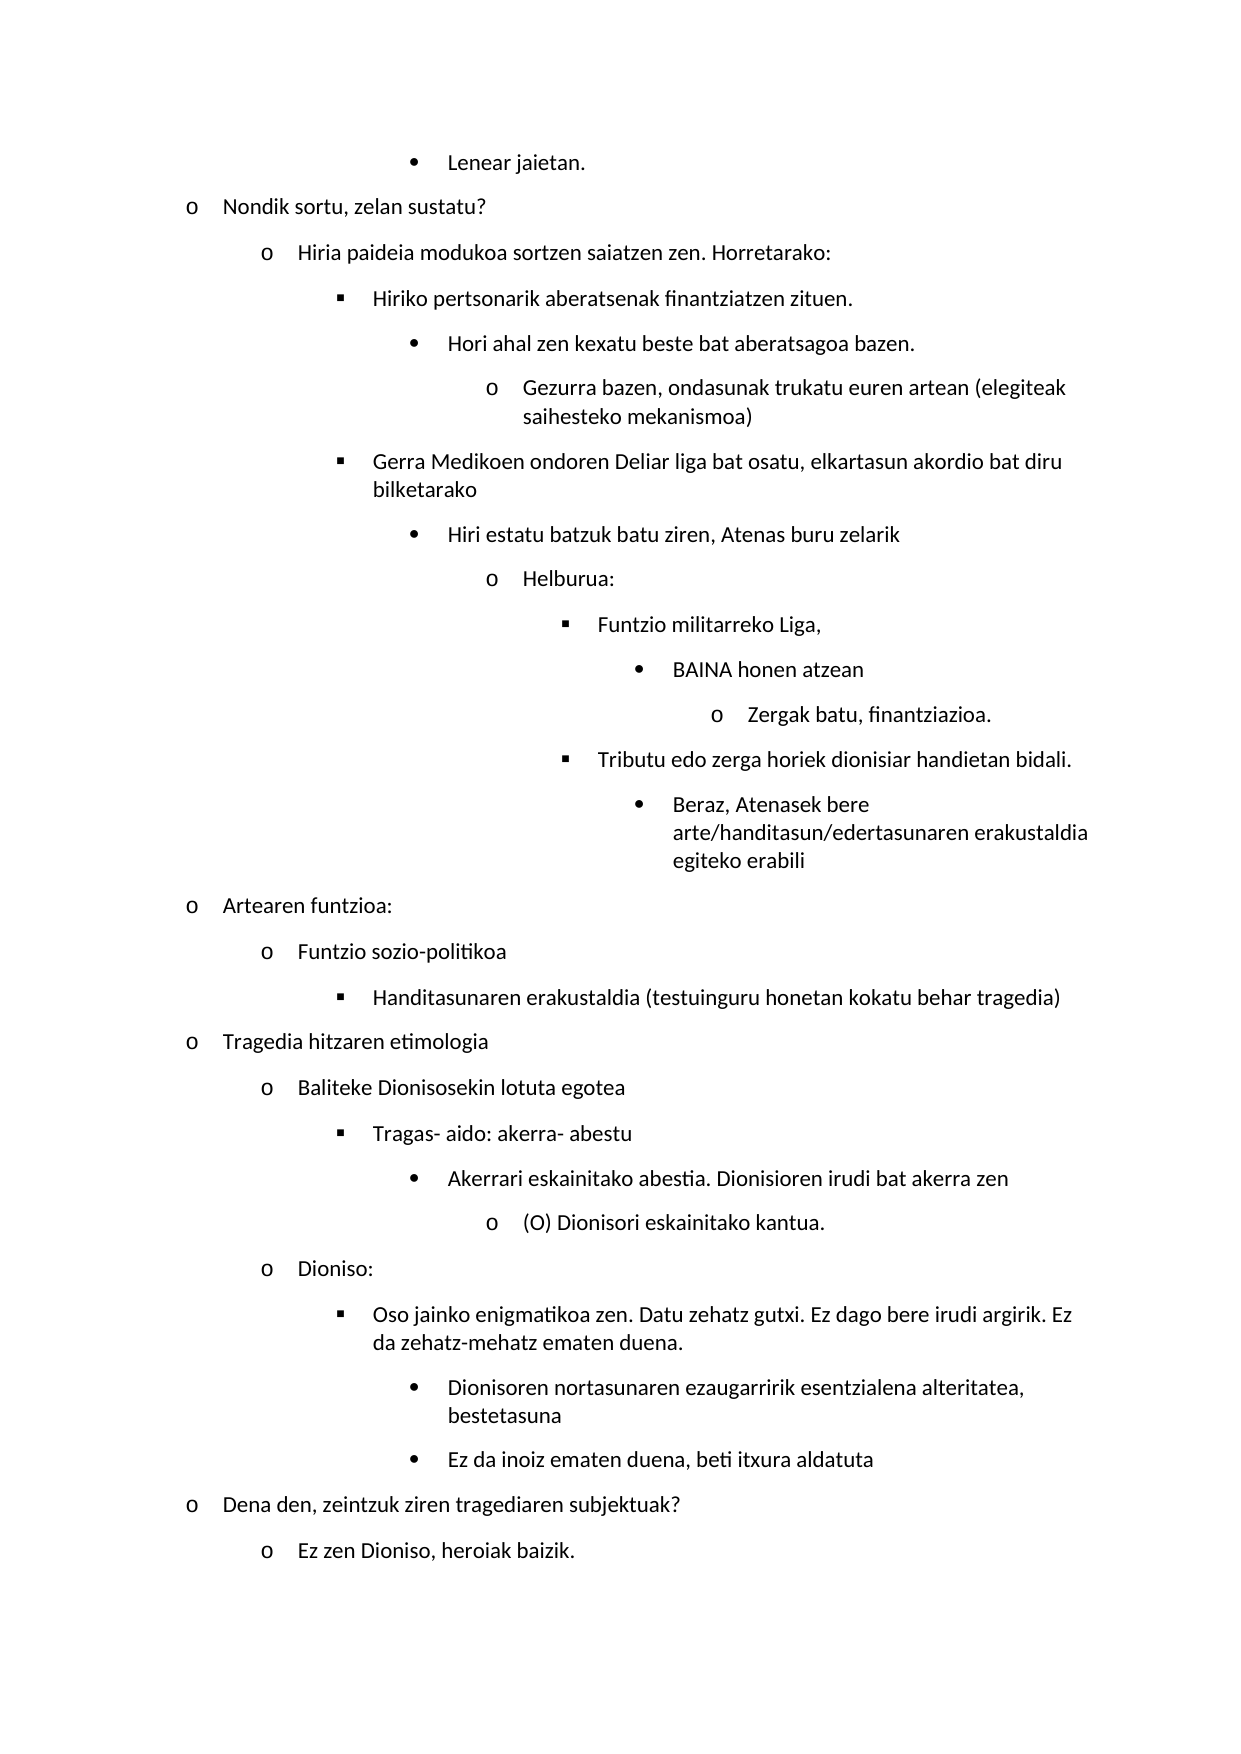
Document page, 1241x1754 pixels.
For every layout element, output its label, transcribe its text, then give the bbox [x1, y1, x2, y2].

list BAINA honen atzean [635, 655, 1093, 683]
list Tragedia hitzaren etimologia [185, 1027, 1093, 1057]
list Dena den, zeintzuk ziren tragediaren subjektuak? [185, 1490, 1093, 1519]
list Tributu edo zerga horiek dionisiar handietan bidali. [560, 746, 1093, 774]
list Dionisoren nortasunaren ezaugarririk esentzialena alteritatea, bestetasuna [410, 1373, 1093, 1429]
list Ez da inoiz ematen duena, beti itxura aldatuta [410, 1446, 1093, 1473]
list Hiria paideia modukoa sortzen saiatzen zen. Horretarako: [260, 238, 1093, 267]
list Hori ahal zen kexatu beste bat aberatsagoa bazen. [410, 329, 1093, 357]
list Handitasunaren erakustaldia (testuinguru honetan kokatu behar tragedia) [335, 983, 1093, 1011]
list (O) Dionisori eskainitako kantua. [485, 1208, 1093, 1238]
list Nondik sortu, zelan sustatu? [185, 192, 1093, 221]
list Helburua: [485, 564, 1093, 594]
list Gerra Medikoen ondoren Deliar liga bat osatu, elkartasun akordio bat diru bilketarako [335, 447, 1093, 503]
list Dioniso: [260, 1254, 1093, 1283]
list Artearen funtzioa: [185, 891, 1093, 920]
list Hiri estatu batzuk batu ziren, Atenas buru zelarik [410, 520, 1093, 548]
list Beraz, Atenasek bere arte/handitasun/edertasunaren erakustaldia egiteko erabili [635, 790, 1093, 874]
list Tragas- aido: akerra- abestu [335, 1119, 1093, 1147]
list Funtzio sozio-politikoa [260, 937, 1093, 966]
list Oso jainko enigmatikoa zen. Datu zehatz gutxi. Ez dago bere irudi argirik. Ez da zehatz-mehatz ematen duena. [335, 1300, 1093, 1356]
list Akerrari eskainitako abestia. Dionisioren irudi bat akerra zen [410, 1164, 1093, 1192]
list Ez zen Dioniso, heroiak baizik. [260, 1536, 1093, 1565]
list Lenear jaietan. [410, 148, 1093, 176]
list Zergak batu, finantziazioa. [710, 700, 1093, 729]
list Funtzio militarreko Liga, [560, 610, 1093, 638]
list Hiriko pertsonarik aberatsenak finantziatzen zituen. [335, 284, 1093, 312]
list Baliteke Dionisosekin lotuta egotea [260, 1073, 1093, 1102]
list Gezurra bazen, ondasunak trukatu euren artean (elegiteak saihesteko mekanismoa) [485, 373, 1093, 431]
